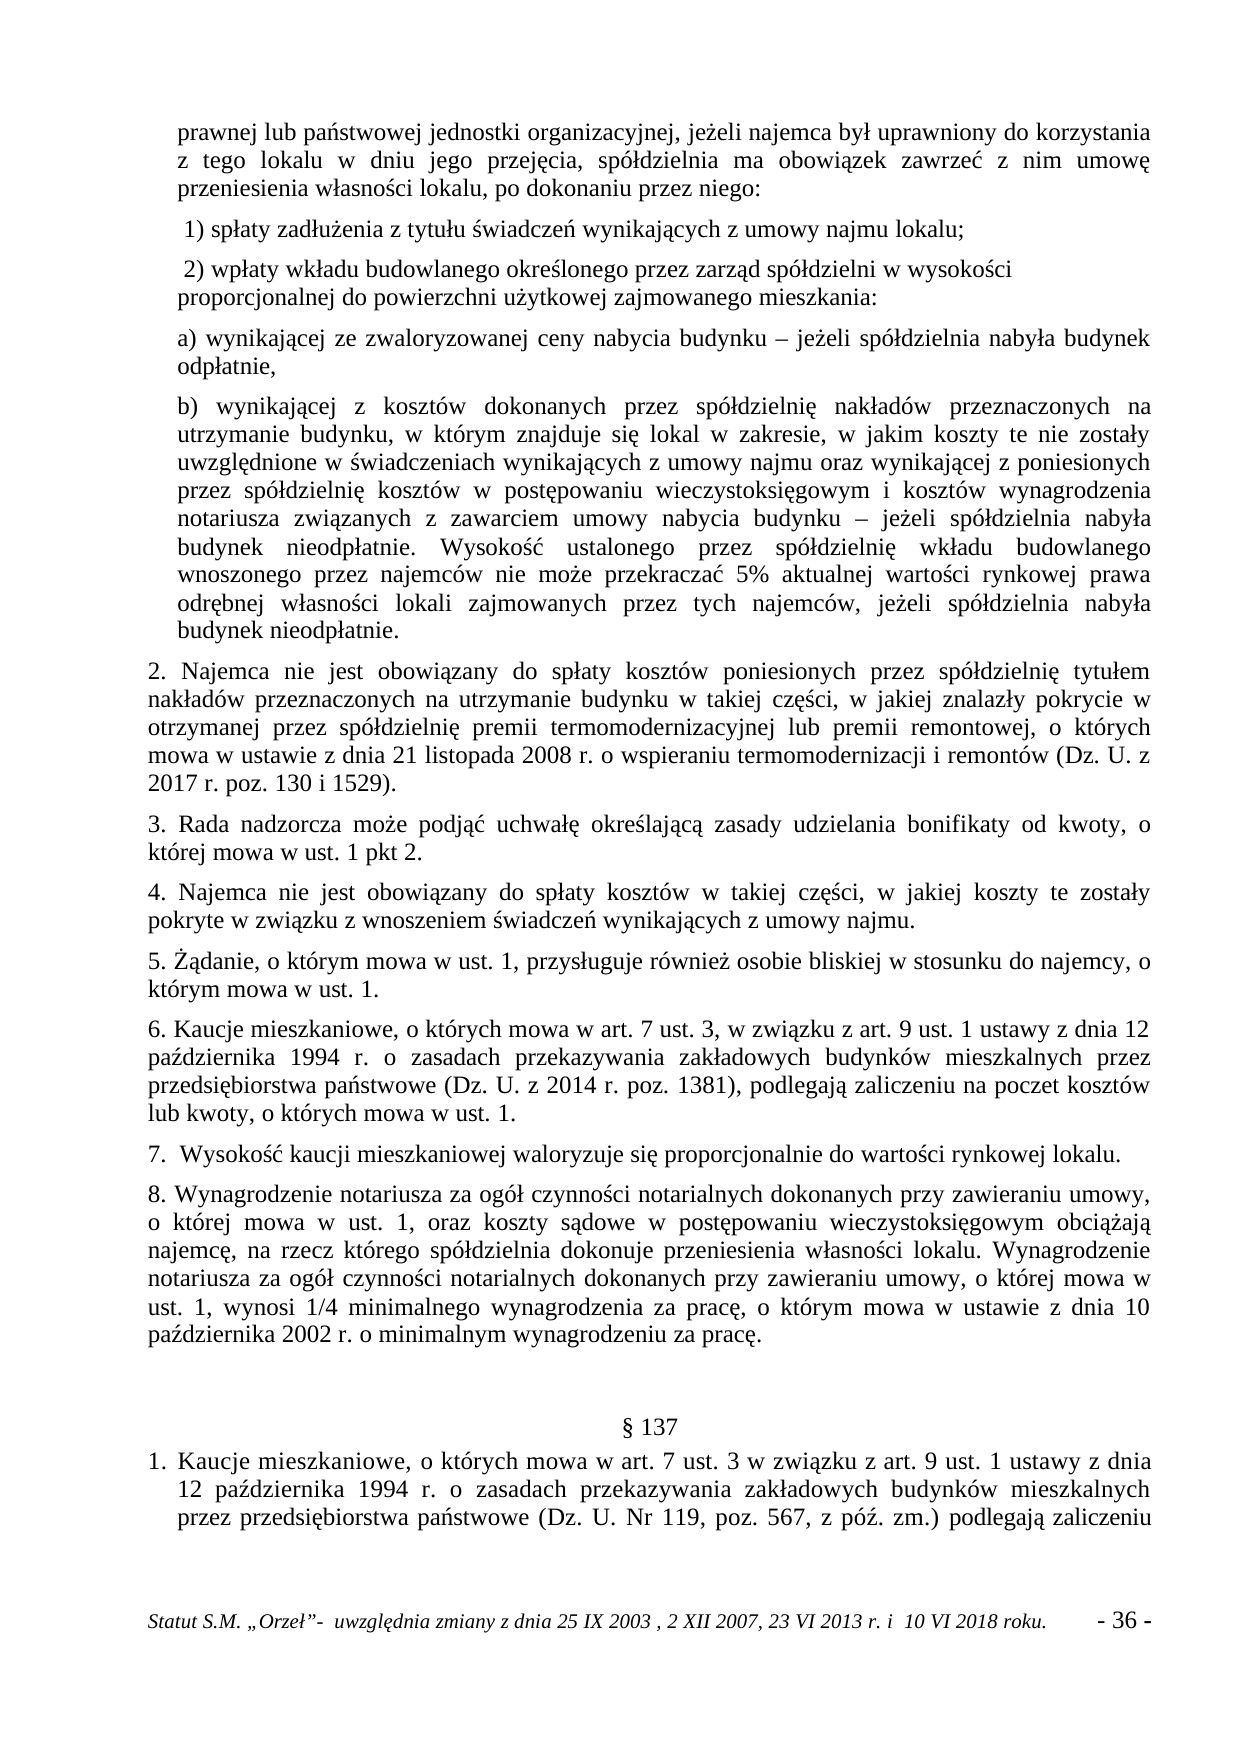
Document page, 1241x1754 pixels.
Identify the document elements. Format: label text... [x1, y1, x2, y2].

text § 137 [148, 1413, 1152, 1441]
text 2. Najemca nie jest obowiązany do spłaty kosztów poniesionych przez spółdzielnię tytułem nakładów przeznaczonych na utrzymanie budynku w takiej części, w jakiej znalazły pokrycie w otrzymanej przez spółdzielnię premii termomodernizacyjnej lub premii remontowej, o których mowa w ustawie z dnia 21 listopada 2008 r. o wspieraniu termomodernizacji i remontów (Dz. U. z 2017 r. poz. 130 i 1529). [148, 657, 1152, 797]
text 7. Wysokość kaucji mieszkaniowej waloryzuje się proporcjonalnie do wartości rynkowej lokalu. [148, 1140, 1152, 1168]
list 2) wpłaty wkładu budowlanego określonego przez zarząd spółdzielni w wysokości proporcjonalnej do powierzchni użytkowej zajmowanego mieszkania: [148, 255, 1152, 311]
list a) wynikającej ze zwaloryzowanej ceny nabycia budynku – jeżeli spółdzielnia nabyła budynek odpłatnie, [148, 324, 1152, 380]
text 3. Rada nadzorcza może podjąć uchwałę określającą zasady udzielania bonifikaty od kwoty, o której mowa w ust. 1 pkt 2. [148, 809, 1152, 866]
text 8. Wynagrodzenie notariusza za ogół czynności notarialnych dokonanych przy zawieraniu umowy, o której mowa w ust. 1, oraz koszty sądowe w postępowaniu wieczystoksięgowym obciążają najemcę, na rzecz którego spółdzielnia dokonuje przeniesienia własności lokalu. Wynagrodzenie notariusza za ogół czynności notarialnych dokonanych przy zawieraniu umowy, o której mowa w ust. 1, wynosi 1/4 minimalnego wynagrodzenia za pracę, o którym mowa w ustawie z dnia 10 października 2002 r. o minimalnym wynagrodzeniu za pracę. [148, 1180, 1152, 1348]
list 1) spłaty zadłużenia z tytułu świadczeń wynikających z umowy najmu lokalu; [148, 215, 1152, 243]
text 6. Kaucje mieszkaniowe, o których mowa w art. 7 ust. 3, w związku z art. 9 ust. 1 ustawy z dnia 12 października 1994 r. o zasadach przekazywania zakładowych budynków mieszkalnych przez przedsiębiorstwa państwowe (Dz. U. z 2014 r. poz. 1381), podlegają zaliczeniu na poczet kosztów lub kwoty, o których mowa w ust. 1. [148, 1015, 1152, 1127]
list b) wynikającej z kosztów dokonanych przez spółdzielnię nakładów przeznaczonych na utrzymanie budynku, w którym znajduje się lokal w zakresie, w jakim koszty te nie zostały uwzględnione w świadczeniach wynikających z umowy najmu oraz wynikającej z poniesionych przez spółdzielnię kosztów w postępowaniu wieczystoksięgowym i kosztów wynagrodzenia notariusza związanych z zawarciem umowy nabycia budynku – jeżeli spółdzielnia nabyła budynek nieodpłatnie. Wysokość ustalonego przez spółdzielnię wkładu budowlanego wnoszonego przez najemców nie może przekraczać 5% aktualnej wartości rynkowej prawa odrębnej własności lokali zajmowanych przez tych najemców, jeżeli spółdzielnia nabyła budynek nieodpłatnie. [148, 392, 1152, 644]
list Kaucje mieszkaniowe, o których mowa w art. 7 ust. 3 w związku z art. 9 ust. 1 ustawy z dnia 12 października 1994 r. o zasadach przekazywania zakładowych budynków mieszkalnych przez przedsiębiorstwa państwowe (Dz. U. Nr 119, poz. 567, z póź. zm.) podlegają zaliczeniu [148, 1447, 1152, 1531]
text 5. Żądanie, o którym mowa w ust. 1, przysługuje również osobie bliskiej w stosunku do najemcy, o którym mowa w ust. 1. [148, 947, 1152, 1003]
text 4. Najemca nie jest obowiązany do spłaty kosztów w takiej części, w jakiej koszty te zostały pokryte w związku z wnoszeniem świadczeń wynikających z umowy najmu. [148, 878, 1152, 934]
list prawnej lub państwowej jednostki organizacyjnej, jeżeli najemca był uprawniony do korzystania z tego lokalu w dniu jego przejęcia, spółdzielnia ma obowiązek zawrzeć z nim umowę przeniesienia własności lokalu, po dokonaniu przez niego: [148, 118, 1152, 202]
